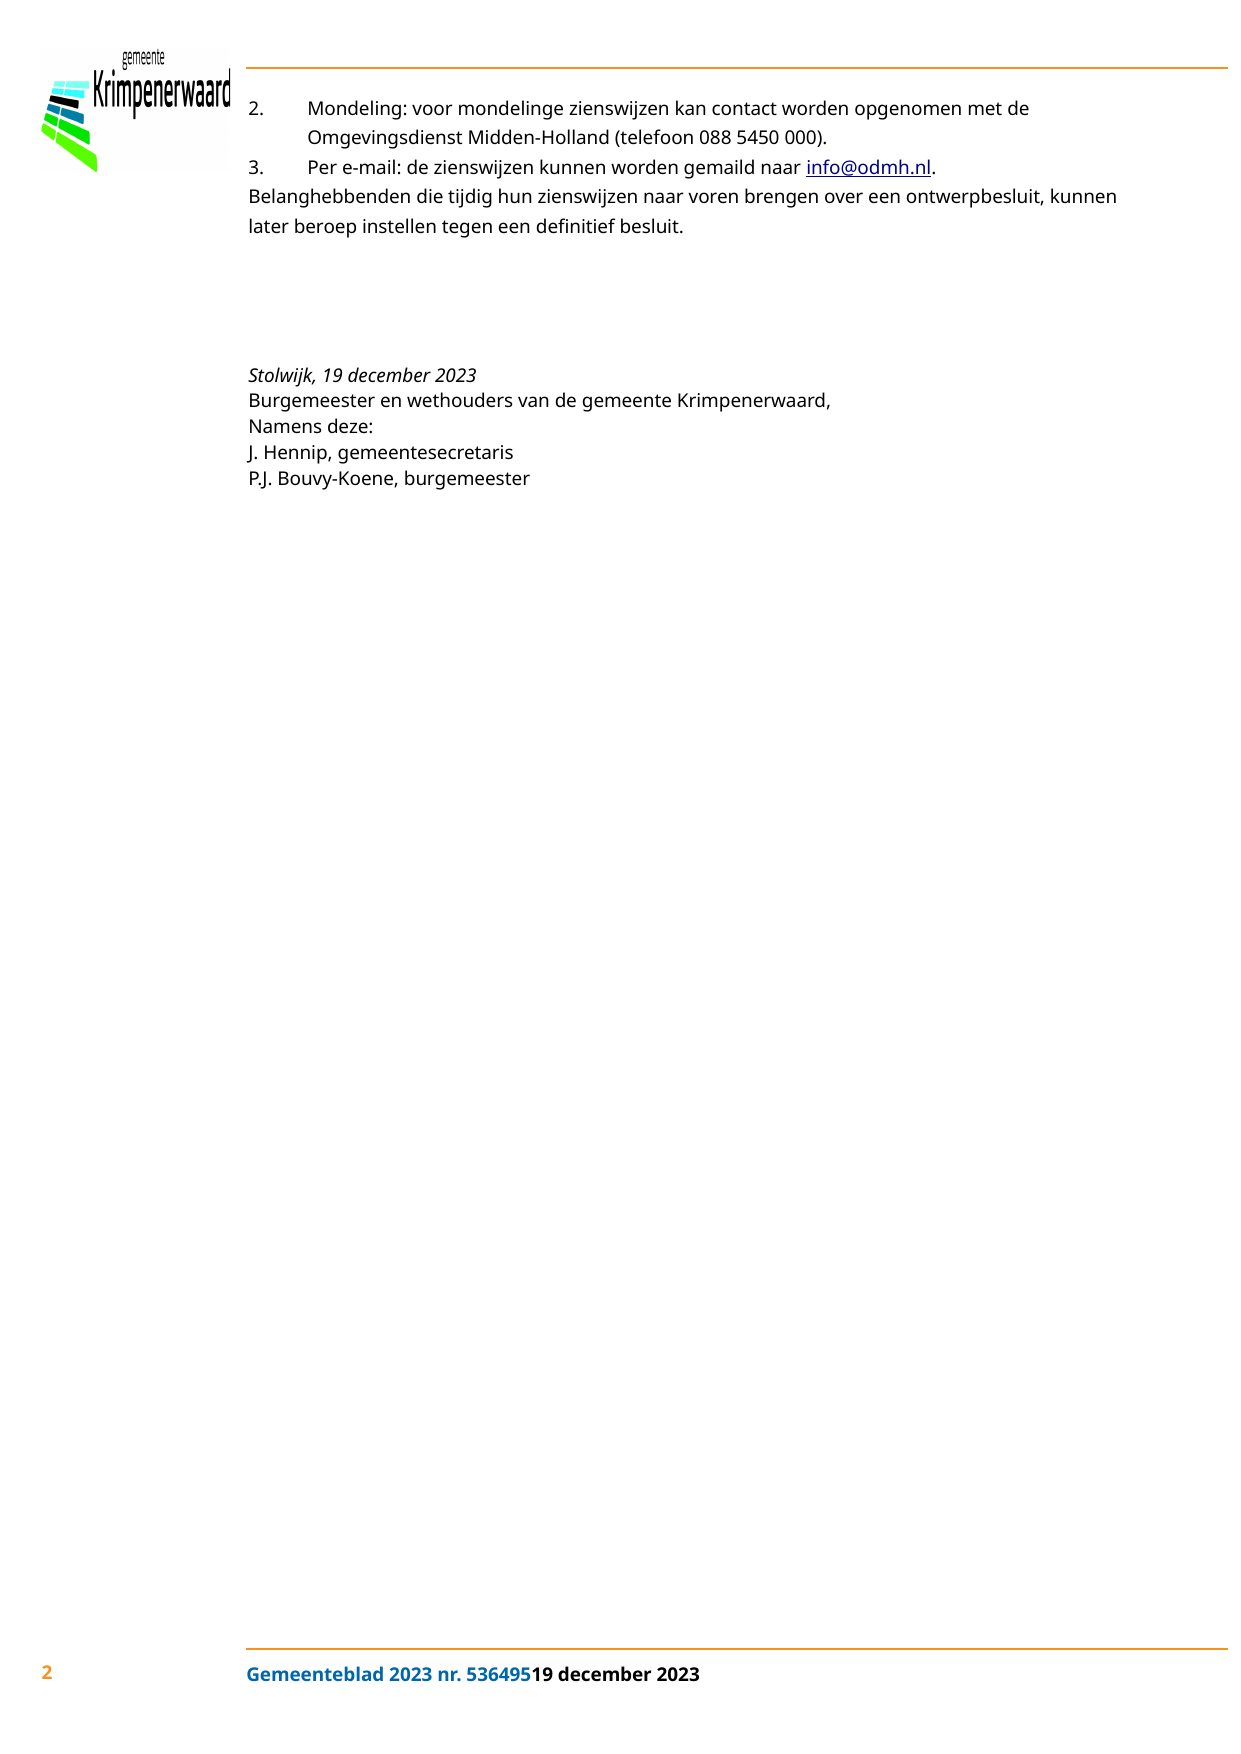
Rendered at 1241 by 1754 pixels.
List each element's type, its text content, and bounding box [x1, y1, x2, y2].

list Mondeling: voor mondelinge zienswijzen kan contact worden opgenomen met de Omgevingsdienst Midden-Holland (telefoon 088 5450 000). [248, 95, 1152, 150]
list Per e-mail: de zienswijzen kunnen worden gemaild naar info@odmh.nl. [248, 154, 1152, 180]
text Belanghebbenden die tijdig hun zienswijzen naar voren brengen over een ontwerpbesluit, kunnen later beroep instellen tegen een definitief besluit. [248, 183, 1152, 239]
text J. Hennip, gemeentesecretaris [248, 439, 1152, 465]
picture [41, 47, 231, 172]
text Namens deze: [248, 413, 1152, 439]
text Stolwijk, 19 december 2023 [248, 362, 1152, 387]
text P.J. Bouvy-Koene, burgemeester [248, 465, 1152, 490]
text Burgemeester en wethouders van de gemeente Krimpenerwaard, [248, 387, 1152, 413]
